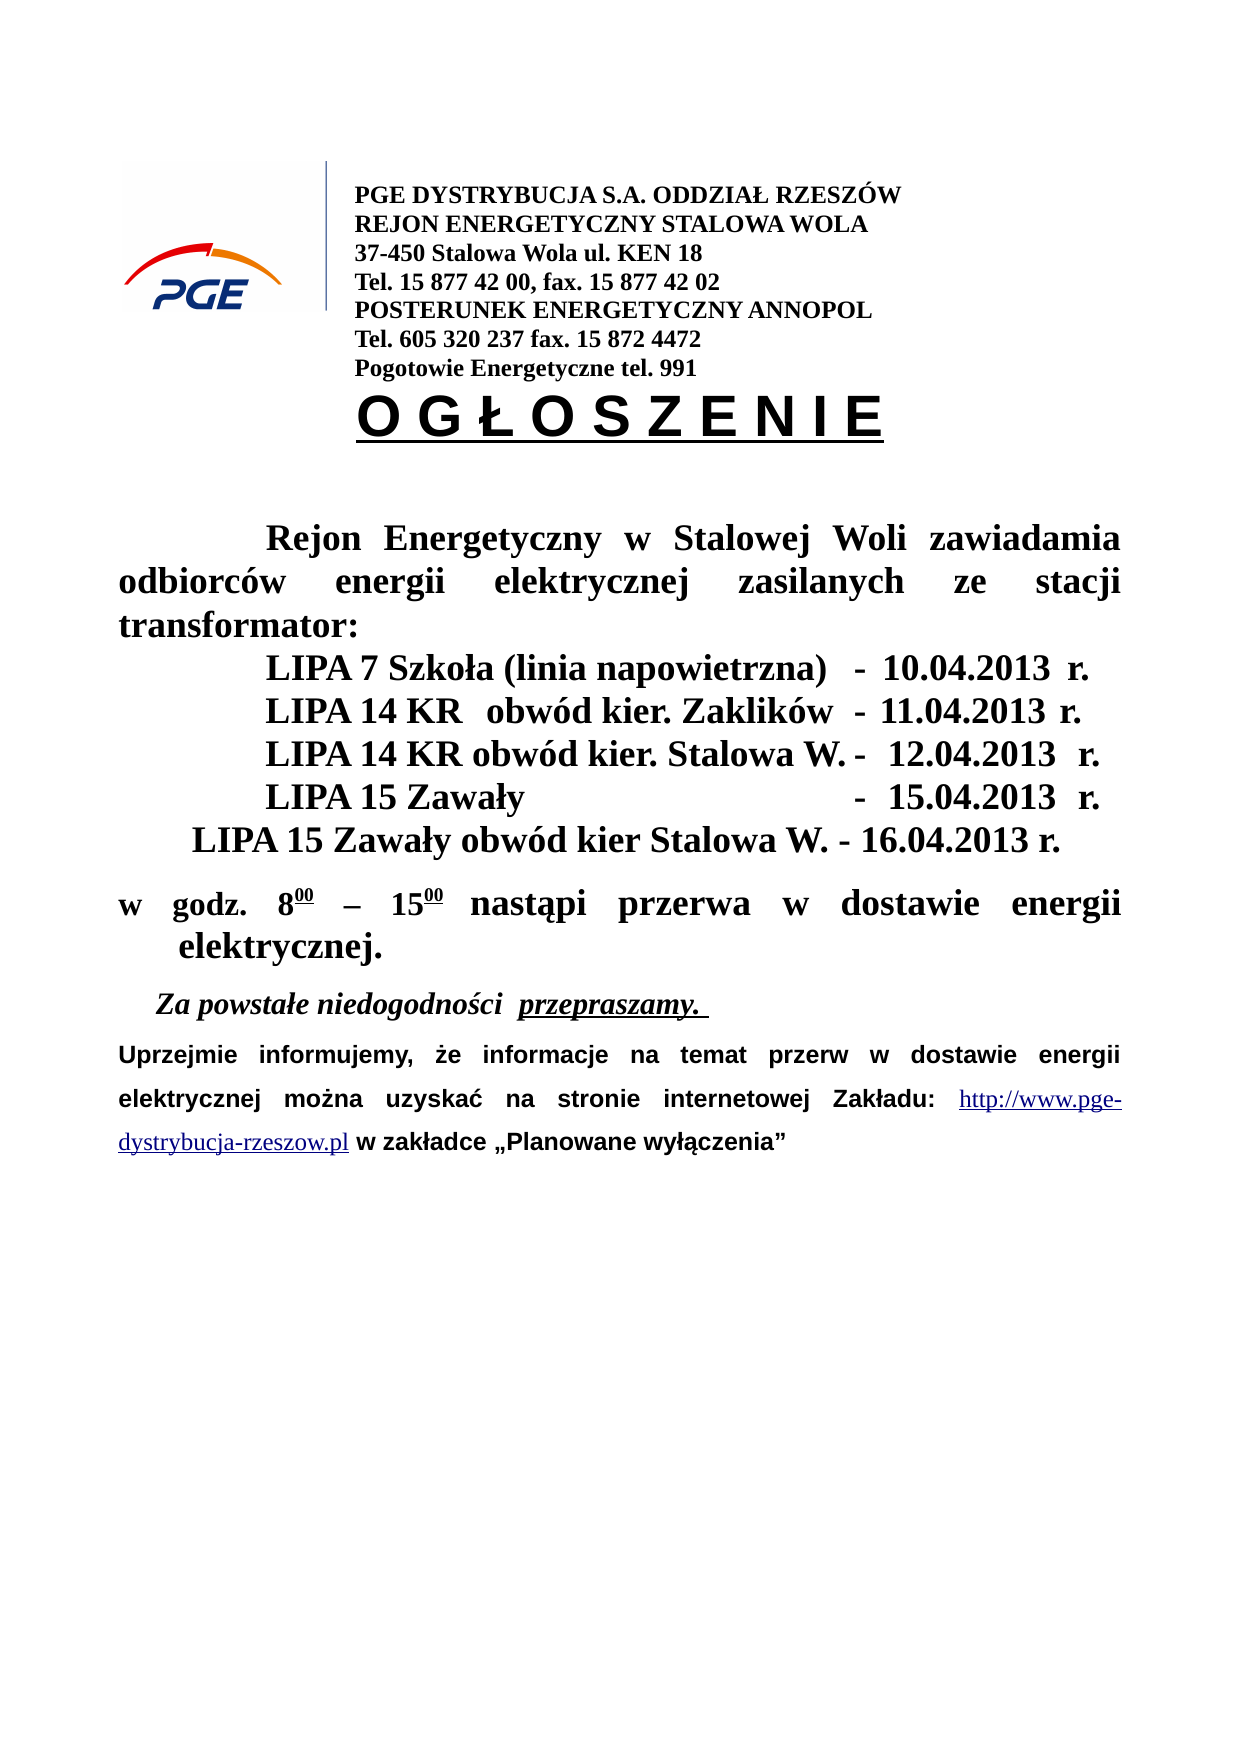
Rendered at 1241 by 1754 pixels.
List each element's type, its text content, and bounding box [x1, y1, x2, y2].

subtitle Rejon Energetyczny w Stalowej Woli zawiadamia odbiorców energii elektrycznej zasilanych ze stacji transformator: [118, 516, 1122, 645]
picture [121, 161, 329, 312]
table_header PGE DYSTRYBUCJA S.A. ODDZIAŁ RZESZÓW REJON ENERGETYCZNY STALOWA WOLA 37-450 Stalowa Wola ul. KEN 18 Tel. 15 877 42 00, fax. 15 877 42 02 POSTERUNEK ENERGETYCZNY ANNOPOL Tel. 605 320 237 fax. 15 872 4472 Pogotowie Energetyczne tel. 991 [343, 161, 1066, 382]
text Za powstałe niedogodności przepraszamy. [118, 985, 1122, 1021]
subtitle LIPA 7 Szkoła (linia napowietrzna) - 10.04.2013 r. LIPA 14 KR obwód kier. Zaklików - 11.04.2013 r. LIPA 14 KR obwód kier. Stalowa W. - 12.04.2013 r. LIPA 15 Zawały - 15.04.2013 r. LIPA 15 Zawały obwód kier Stalowa W. - 16.04.2013 r. [118, 645, 1122, 861]
subtitle w godz. 800 – 1500 nastąpi przerwa w dostawie energii elektrycznej. [118, 880, 1122, 966]
table_header [107, 161, 343, 382]
text Uprzejmie informujemy, że informacje na temat przerw w dostawie energii elektrycznej można uzyskać na stronie internetowej Zakładu: http://www.pge-dystrybucja-rzeszow.pl w zakładce „Planowane wyłączenia” [118, 1041, 1122, 1156]
text O G Ł O S Z E N I E [118, 382, 1122, 449]
